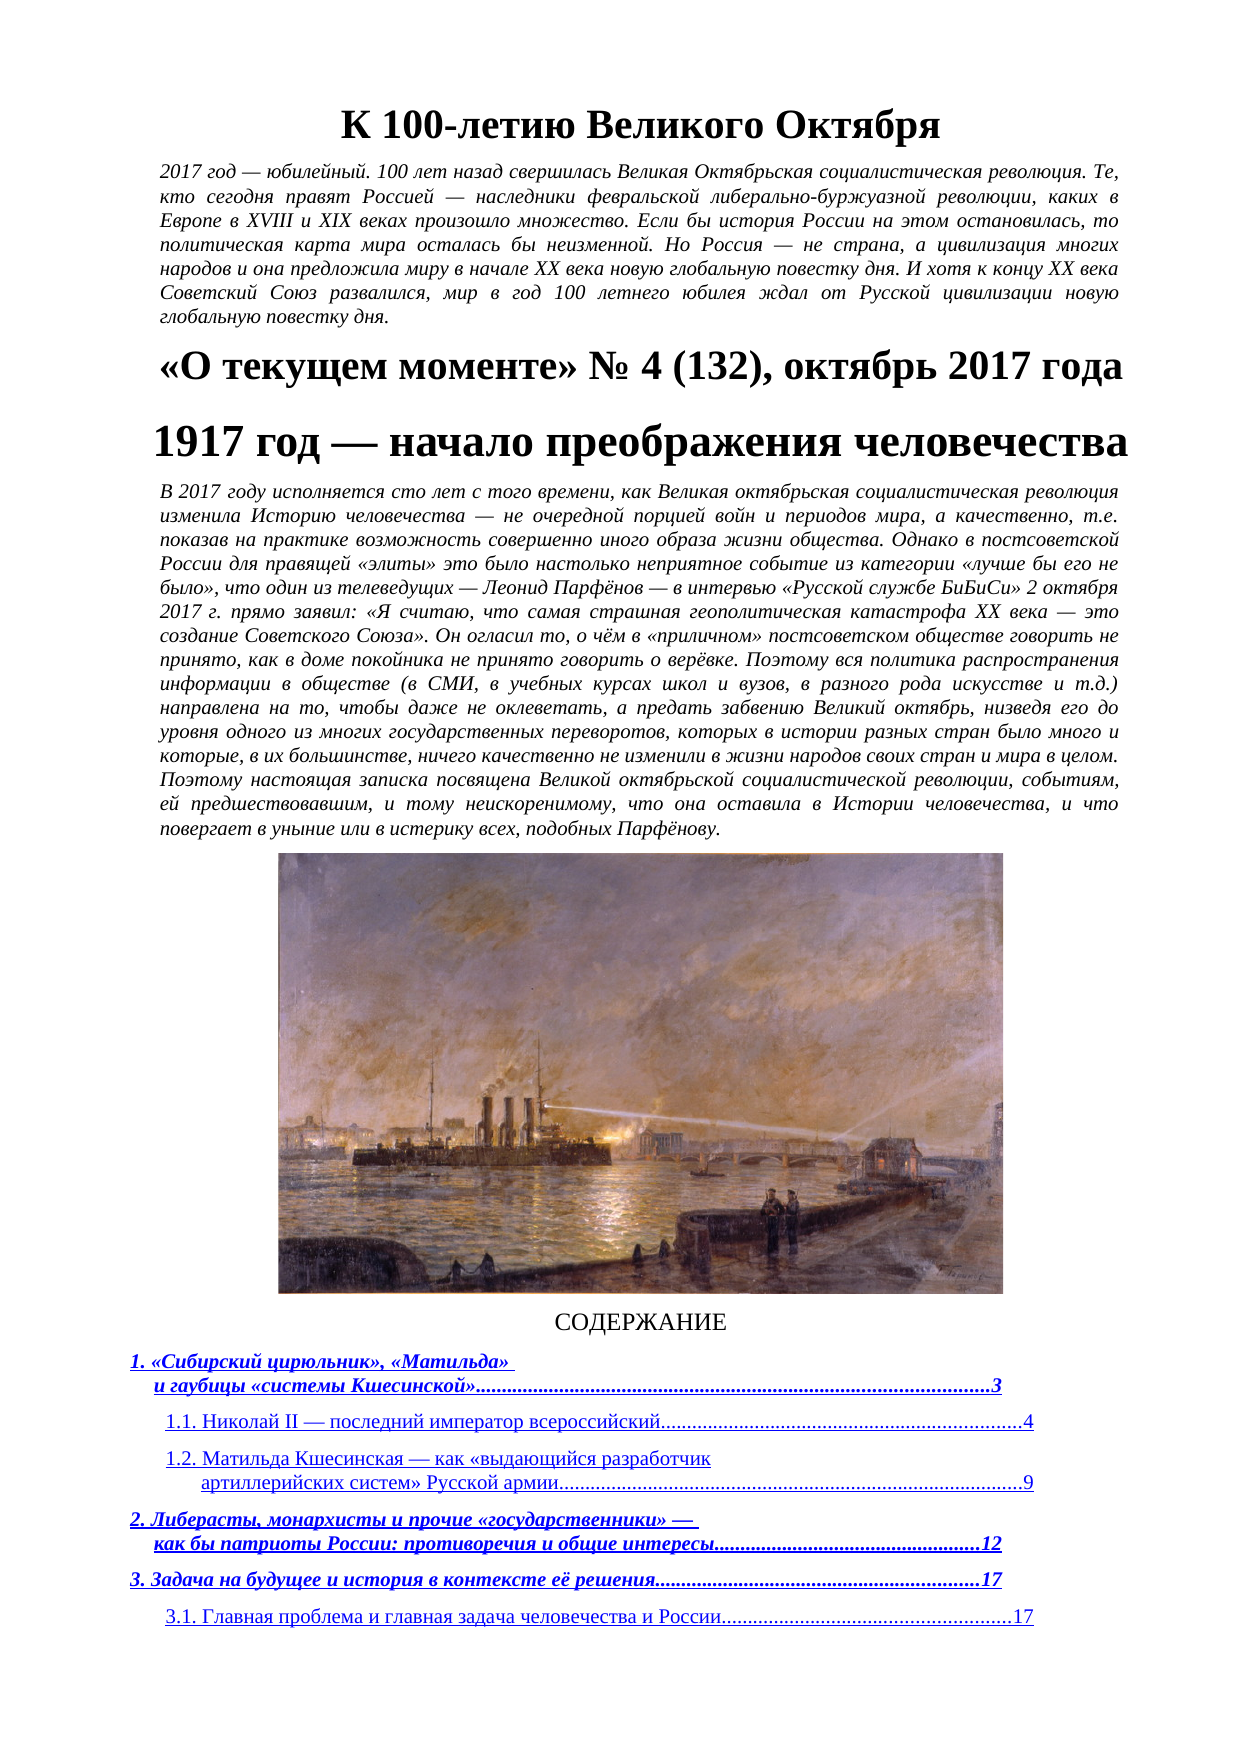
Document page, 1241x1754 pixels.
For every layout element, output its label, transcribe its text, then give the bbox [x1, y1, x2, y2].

text «О текущем моменте» № 4 (132), октябрь 2017 года [130, 340, 1152, 388]
text СОДЕРЖАНИЕ [130, 1307, 1152, 1336]
text 1917 год — начало преображения человечества [130, 413, 1152, 466]
text 2. Либерасты, монархисты и прочие «государственники» — как бы патриоты России: противоречия и общие интересы 12 [130, 1507, 1004, 1555]
text 3.1. Главная проблема и главная задача человечества и России 17 [165, 1604, 1033, 1625]
text В 2017 году исполняется сто лет с того времени, как Великая октябрьская социалистическая революция изменила Историю человечества — не очередной порцией войн и периодов мира, а качественно, т.е. показав на практике возможность совершенно иного образа жизни общества. Однако в постсоветской России для правящей «элиты» это было настолько неприятное событие из категории «лучше бы его не было», что один из телеведущих — Леонид Парфёнов — в интервью «Русской службе БиБиСи» 2 октября 2017 г. прямо заявил: «Я считаю, что самая страшная геополитическая катастрофа XX века — это создание Советского Союза». Он огласил то, о чём в «приличном» постсоветском обществе говорить не принято, как в доме покойника не принято говорить о верёвке. Поэтому вся политика распространения информации в обществе (в СМИ, в учебных курсах школ и вузов, в разного рода искусстве и т.д.) направлена на то, чтобы даже не оклеветать, а предать забвению Великий октябрь, низведя его до уровня одного из многих государственных переворотов, которых в истории разных стран было много и которые, в их большинстве, ничего качественно не изменили в жизни народов своих стран и мира в целом. Поэтому настоящая записка посвящена Великой октябрьской социалистической революции, событиям, ей предшествовавшим, и тому неискоренимому, что она оставила в Истории человечества, и что повергает в уныние или в истерику всех, подобных Парфёнову. [159, 478, 1122, 839]
text 2017 год — юбилейный. 100 лет назад свершилась Великая Октябрьская социалистическая революция. Те, кто сегодня правят Россией — наследники февральской либерально-буржуазной революции, каких в Европе в XVIII и XIX веках произошло множество. Если бы история России на этом остановилась, то политическая карта мира осталась бы неизменной. Но Россия — не страна, а цивилизация многих народов и она предложила миру в начале ХХ века новую глобальную повестку дня. И хотя к концу ХХ века Советский Союз развалился, мир в год 100 летнего юбилея ждал от Русской цивилизации новую глобальную повестку дня. [159, 159, 1122, 328]
text К 100-летию Великого Октября [130, 99, 1152, 147]
text 3. Задача на будущее и история в контексте её решения 17 [130, 1567, 1004, 1591]
text 1.1. Николай II — последний император всероссийский 4 [165, 1409, 1033, 1430]
text 1.2. Матильда Кшесинская — как «выдающийся разработчик артиллерийских систем» Русской армии 9 [165, 1446, 1033, 1494]
picture [278, 853, 1004, 1294]
text 1. «Сибирский цирюльник», «Матильда» и гаубицы «системы Кшесинской» 3 [130, 1349, 1004, 1397]
